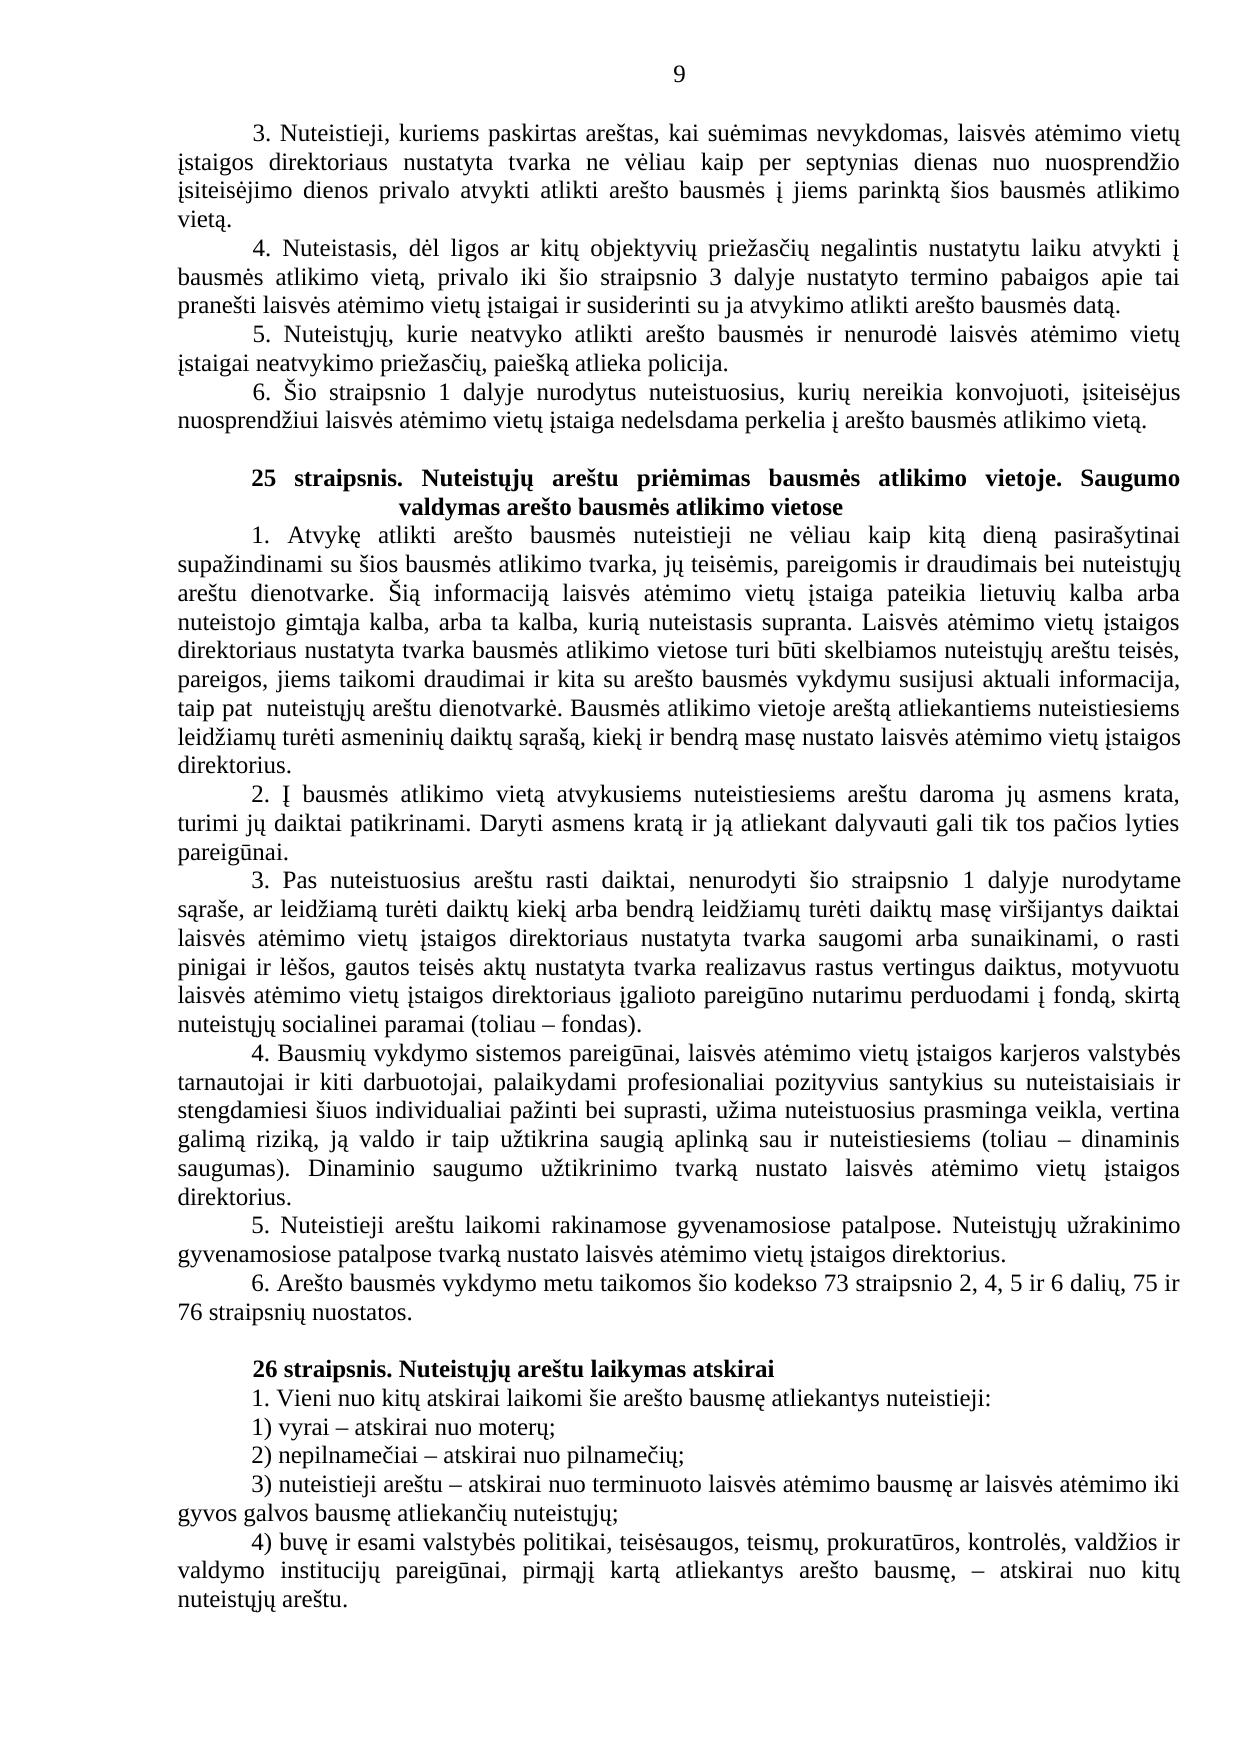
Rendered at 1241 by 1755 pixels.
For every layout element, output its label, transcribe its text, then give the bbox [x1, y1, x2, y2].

text 4. Nuteistasis, dėl ligos ar kitų objektyvių priežasčių negalintis nustatytu laiku atvykti į bausmės atlikimo vietą, privalo iki šio straipsnio 3 dalyje nustatyto termino pabaigos apie tai pranešti laisvės atėmimo vietų įstaigai ir susiderinti su ja atvykimo atlikti arešto bausmės datą. [177, 233, 1181, 319]
text 5. Nuteistieji areštu laikomi rakinamose gyvenamosiose patalpose. Nuteistųjų užrakinimo gyvenamosiose patalpose tvarką nustato laisvės atėmimo vietų įstaigos direktorius. [177, 1211, 1181, 1268]
text 4) buvę ir esami valstybės politikai, teisėsaugos, teismų, prokuratūros, kontrolės, valdžios ir valdymo institucijų pareigūnai, pirmąjį kartą atliekantys arešto bausmę, – atskirai nuo kitų nuteistųjų areštu. [177, 1527, 1181, 1613]
text 2) nepilnamečiai – atskirai nuo pilnamečių; [177, 1441, 1181, 1469]
text 3. Pas nuteistuosius areštu rasti daiktai, nenurodyti šio straipsnio 1 dalyje nurodytame sąraše, ar leidžiamą turėti daiktų kiekį arba bendrą leidžiamų turėti daiktų masę viršijantys daiktai laisvės atėmimo vietų įstaigos direktoriaus nustatyta tvarka saugomi arba sunaikinami, o rasti pinigai ir lėšos, gautos teisės aktų nustatyta tvarka realizavus rastus vertingus daiktus, motyvuotu laisvės atėmimo vietų įstaigos direktoriaus įgalioto pareigūno nutarimu perduodami į fondą, skirtą nuteistųjų socialinei paramai (toliau – fondas). [177, 866, 1181, 1038]
text 1) vyrai – atskirai nuo moterų; [177, 1412, 1181, 1441]
text 5. Nuteistųjų, kurie neatvyko atlikti arešto bausmės ir nenurodė laisvės atėmimo vietų įstaigai neatvykimo priežasčių, paiešką atlieka policija. [177, 319, 1181, 377]
text 3. Nuteistieji, kuriems paskirtas areštas, kai suėmimas nevykdomas, laisvės atėmimo vietų įstaigos direktoriaus nustatyta tvarka ne vėliau kaip per septynias dienas nuo nuosprendžio įsiteisėjimo dienos privalo atvykti atlikti arešto bausmės į jiems parinktą šios bausmės atlikimo vietą. [177, 118, 1181, 233]
text 6. Šio straipsnio 1 dalyje nurodytus nuteistuosius, kurių nereikia konvojuoti, įsiteisėjus nuosprendžiui laisvės atėmimo vietų įstaiga nedelsdama perkelia į arešto bausmės atlikimo vietą. [177, 377, 1181, 434]
text 6. Arešto bausmės vykdymo metu taikomos šio kodekso 73 straipsnio 2, 4, 5 ir 6 dalių, 75 ir 76 straipsnių nuostatos. [177, 1268, 1181, 1326]
text 26 straipsnis. Nuteistųjų areštu laikymas atskirai [177, 1354, 1181, 1383]
text 1. Vieni nuo kitų atskirai laikomi šie arešto bausmę atliekantys nuteistieji: [177, 1383, 1181, 1412]
text 4. Bausmių vykdymo sistemos pareigūnai, laisvės atėmimo vietų įstaigos karjeros valstybės tarnautojai ir kiti darbuotojai, palaikydami profesionaliai pozityvius santykius su nuteistaisiais ir stengdamiesi šiuos individualiai pažinti bei suprasti, užima nuteistuosius prasminga veikla, vertina galimą riziką, ją valdo ir taip užtikrina saugią aplinką sau ir nuteistiesiems (toliau – dinaminis saugumas). Dinaminio saugumo užtikrinimo tvarką nustato laisvės atėmimo vietų įstaigos direktorius. [177, 1038, 1181, 1211]
text 2. Į bausmės atlikimo vietą atvykusiems nuteistiesiems areštu daroma jų asmens krata, turimi jų daiktai patikrinami. Daryti asmens kratą ir ją atliekant dalyvauti gali tik tos pačios lyties pareigūnai. [177, 779, 1181, 866]
text 25 straipsnis. Nuteistųjų areštu priėmimas bausmės atlikimo vietoje. Saugumo valdymas arešto bausmės atlikimo vietose [251, 463, 1181, 521]
text 3) nuteistieji areštu – atskirai nuo terminuoto laisvės atėmimo bausmę ar laisvės atėmimo iki gyvos galvos bausmę atliekančių nuteistųjų; [177, 1469, 1181, 1527]
text 1. Atvykę atlikti arešto bausmės nuteistieji ne vėliau kaip kitą dieną pasirašytinai supažindinami su šios bausmės atlikimo tvarka, jų teisėmis, pareigomis ir draudimais bei nuteistųjų areštu dienotvarke. Šią informaciją laisvės atėmimo vietų įstaiga pateikia lietuvių kalba arba nuteistojo gimtąja kalba, arba ta kalba, kurią nuteistasis supranta. Laisvės atėmimo vietų įstaigos direktoriaus nustatyta tvarka bausmės atlikimo vietose turi būti skelbiamos nuteistųjų areštu teisės, pareigos, jiems taikomi draudimai ir kita su arešto bausmės vykdymu susijusi aktuali informacija, taip pat nuteistųjų areštu dienotvarkė. Bausmės atlikimo vietoje areštą atliekantiems nuteistiesiems leidžiamų turėti asmeninių daiktų sąrašą, kiekį ir bendrą masę nustato laisvės atėmimo vietų įstaigos direktorius. [177, 521, 1181, 779]
